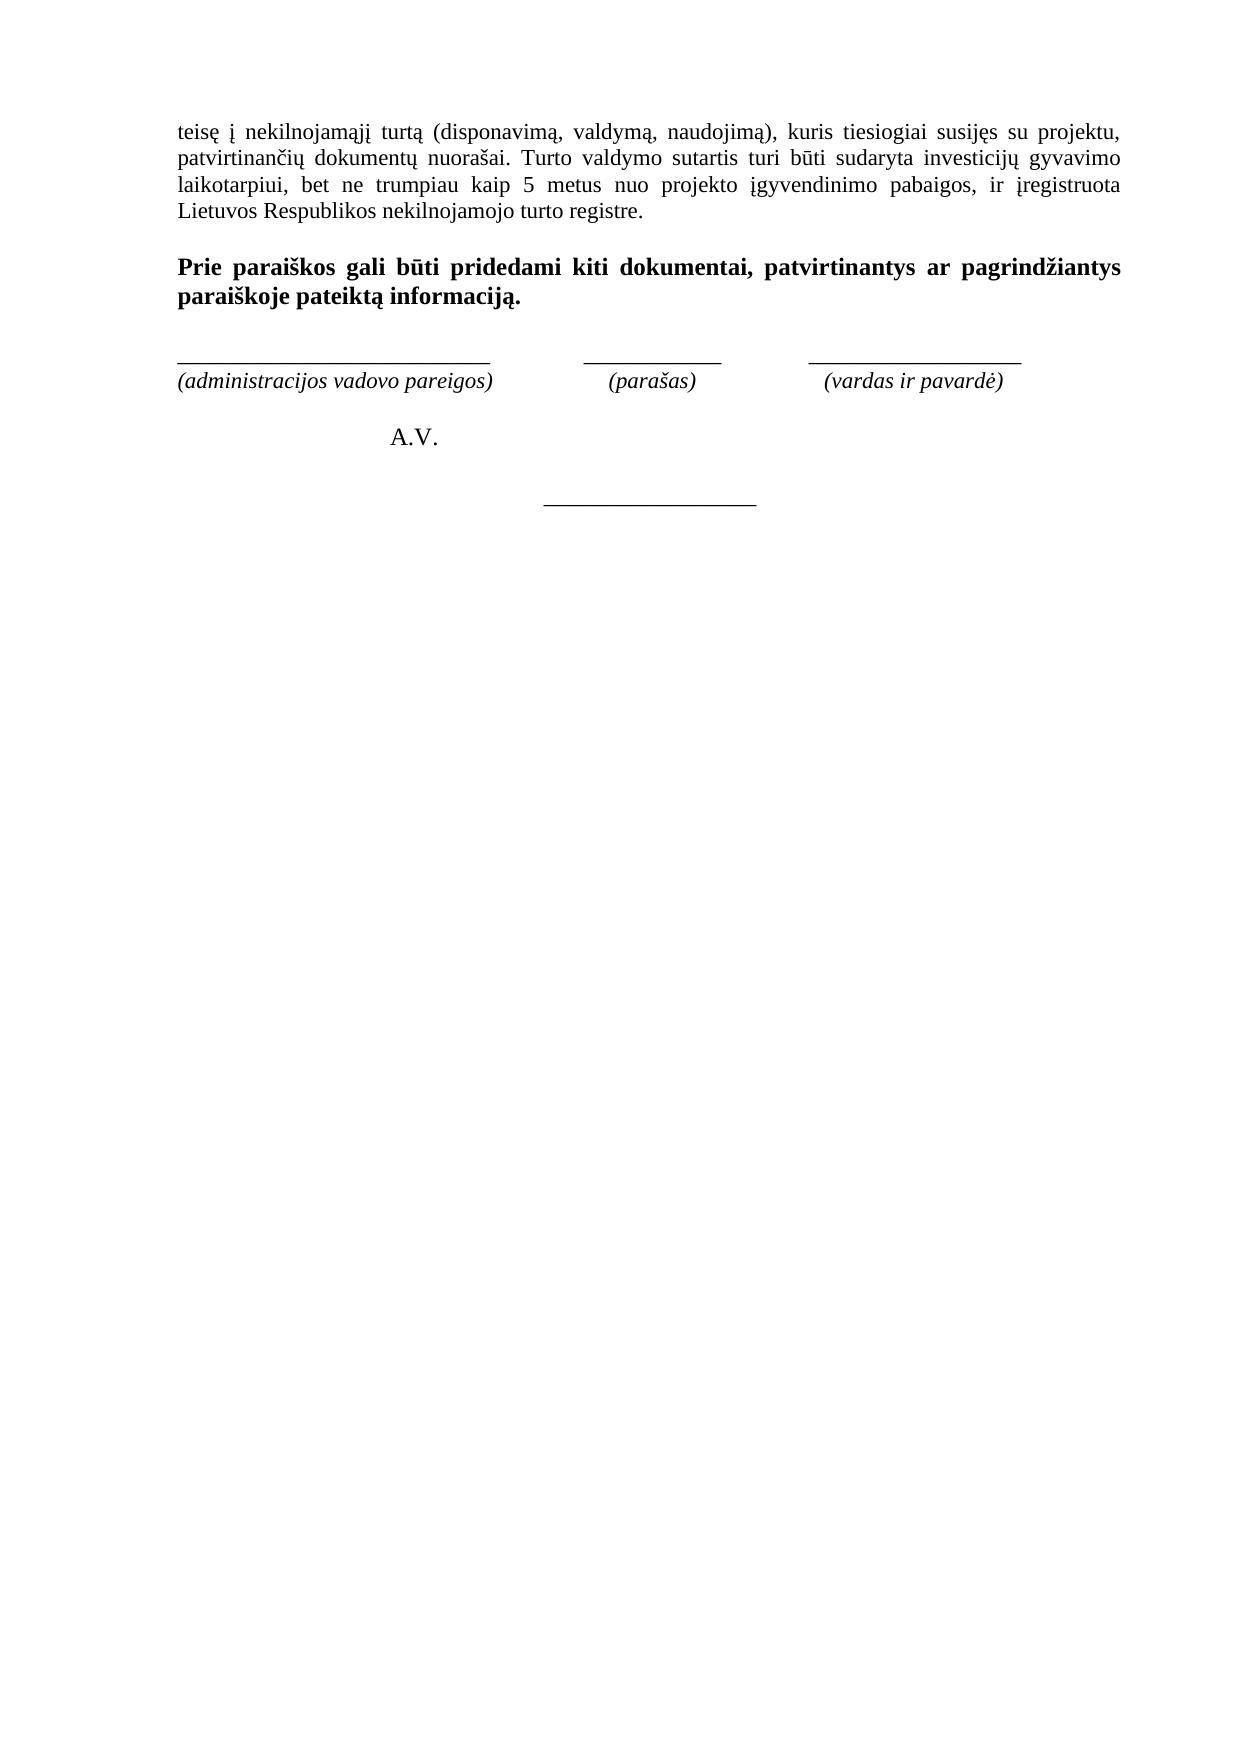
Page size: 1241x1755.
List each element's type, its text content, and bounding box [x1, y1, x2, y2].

text A.V. [177, 422, 1122, 451]
text _________________________ ___________ _________________ [177, 338, 1122, 367]
text (administracijos vadovo pareigos) (parašas) (vardas ir pavardė) [177, 367, 1122, 394]
text teisę į nekilnojamąjį turtą (disponavimą, valdymą, naudojimą), kuris tiesiogiai susijęs su projektu, patvirtinančių dokumentų nuorašai. Turto valdymo sutartis turi būti sudaryta investicijų gyvavimo laikotarpiui, bet ne trumpiau kaip 5 metus nuo projekto įgyvendinimo pabaigos, ir įregistruota Lietuvos Respublikos nekilnojamojo turto registre. [177, 118, 1122, 223]
text _________________ [177, 480, 1122, 509]
text Prie paraiškos gali būti pridedami kiti dokumentai, patvirtinantys ar pagrindžiantys paraiškoje pateiktą informaciją. [177, 252, 1122, 310]
